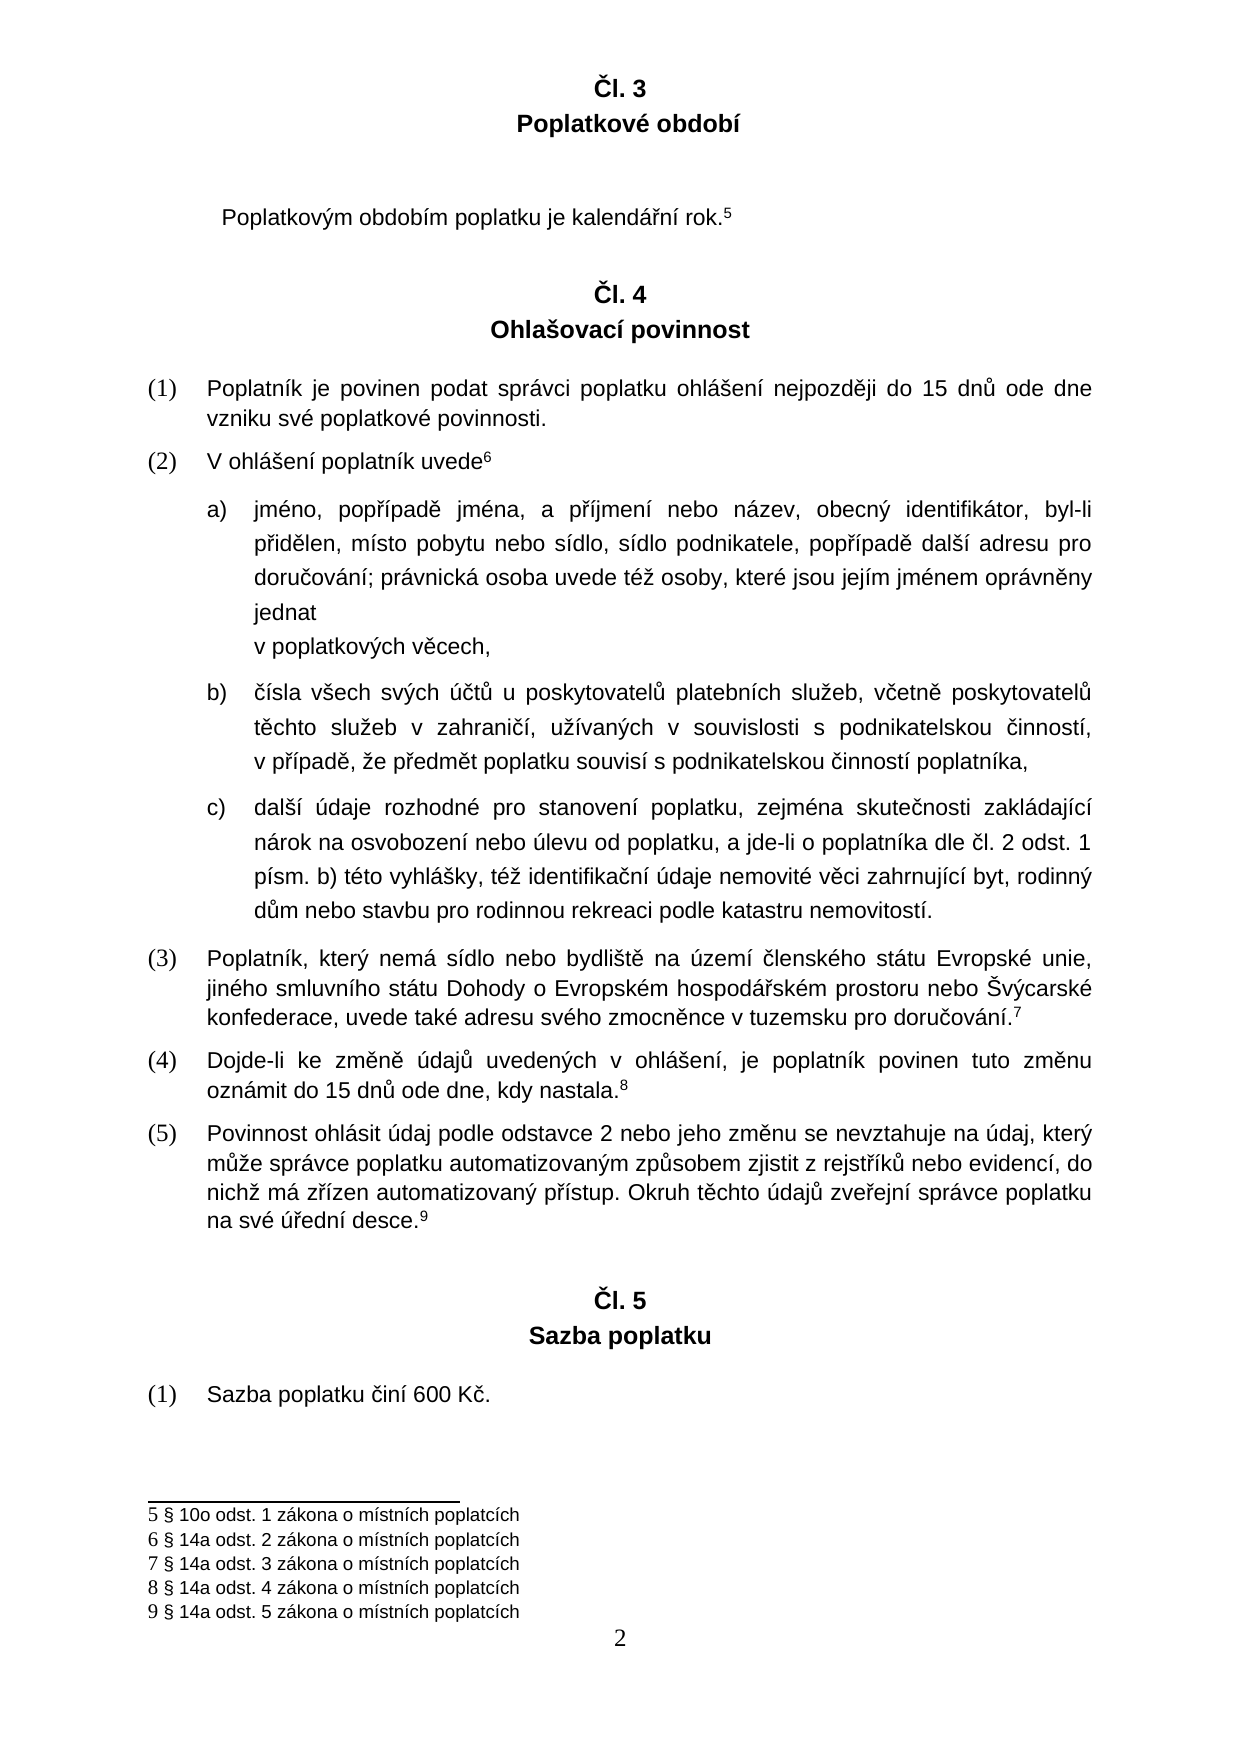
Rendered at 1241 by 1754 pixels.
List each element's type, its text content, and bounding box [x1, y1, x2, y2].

text Čl. 4 [148, 281, 1093, 309]
text Čl. 5 [148, 1286, 1093, 1315]
list § 14a odst. 4 zákona o místních poplatcích [148, 1574, 1093, 1599]
text Poplatkové období [510, 109, 1093, 137]
text Čl. 3 [148, 74, 1093, 102]
list Sazba poplatku činí 600 Kč. [148, 1379, 1093, 1408]
list § 14a odst. 2 zákona o místních poplatcích [148, 1526, 1093, 1551]
text § 10o odst. 1 zákona o místních poplatcích [148, 1502, 1093, 1526]
list V ohlášení poplatník uvede [148, 446, 1093, 475]
list Povinnost ohlásit údaj podle odstavce 2 nebo jeho změnu se nevztahuje na údaj, který může správce poplatku automatizovaným způsobem zjistit z rejstříků nebo evidencí, do nichž má zřízen automatizovaný přístup. Okruh těchto údajů zveřejní správce poplatku na své úřední desce. [148, 1118, 1093, 1234]
list čísla všech svých účtů u poskytovatelů platebních služeb, včetně poskytovatelů těchto služeb v zahraničí, užívaných v souvislosti s podnikatelskou činností, v případě, že předmět poplatku souvisí s podnikatelskou činností poplatníka, [207, 679, 1093, 774]
list jméno, popřípadě jména, a příjmení nebo název, obecný identifikátor, byl-li přidělen, místo pobytu nebo sídlo, sídlo podnikatele, popřípadě další adresu pro doručování; právnická osoba uvede též osoby, které jsou jejím jménem oprávněny jednat v poplatkových věcech, [207, 496, 1093, 659]
text Poplatkovým obdobím poplatku je kalendářní rok. [148, 204, 1093, 231]
text Sazba poplatku [148, 1321, 1093, 1350]
list § 14a odst. 3 zákona o místních poplatcích [148, 1551, 1093, 1574]
text Ohlašovací povinnost [148, 316, 1093, 344]
list Poplatník je povinen podat správci poplatku ohlášení nejpozději do 15 dnů ode dne vzniku své poplatkové povinnosti. [148, 373, 1093, 431]
list Poplatník, který nemá sídlo nebo bydliště na území členského státu Evropské unie, jiného smluvního státu Dohody o Evropském hospodářském prostoru nebo Švýcarské konfederace, uvede také adresu svého zmocněnce v tuzemsku pro doručování. [148, 943, 1093, 1030]
list § 14a odst. 5 zákona o místních poplatcích [148, 1599, 1093, 1623]
list další údaje rozhodné pro stanovení poplatku, zejména skutečnosti zakládající nárok na osvobození nebo úlevu od poplatku, a jde-li o poplatníka dle čl. 2 odst. 1 písm. b) této vyhlášky, též identifikační údaje nemovité věci zahrnující byt, rodinný dům nebo stavbu pro rodinnou rekreaci podle katastru nemovitostí. [207, 794, 1093, 923]
list Dojde-li ke změně údajů uvedených v ohlášení, je poplatník povinen tuto změnu oznámit do 15 dnů ode dne, kdy nastala. [148, 1045, 1093, 1103]
